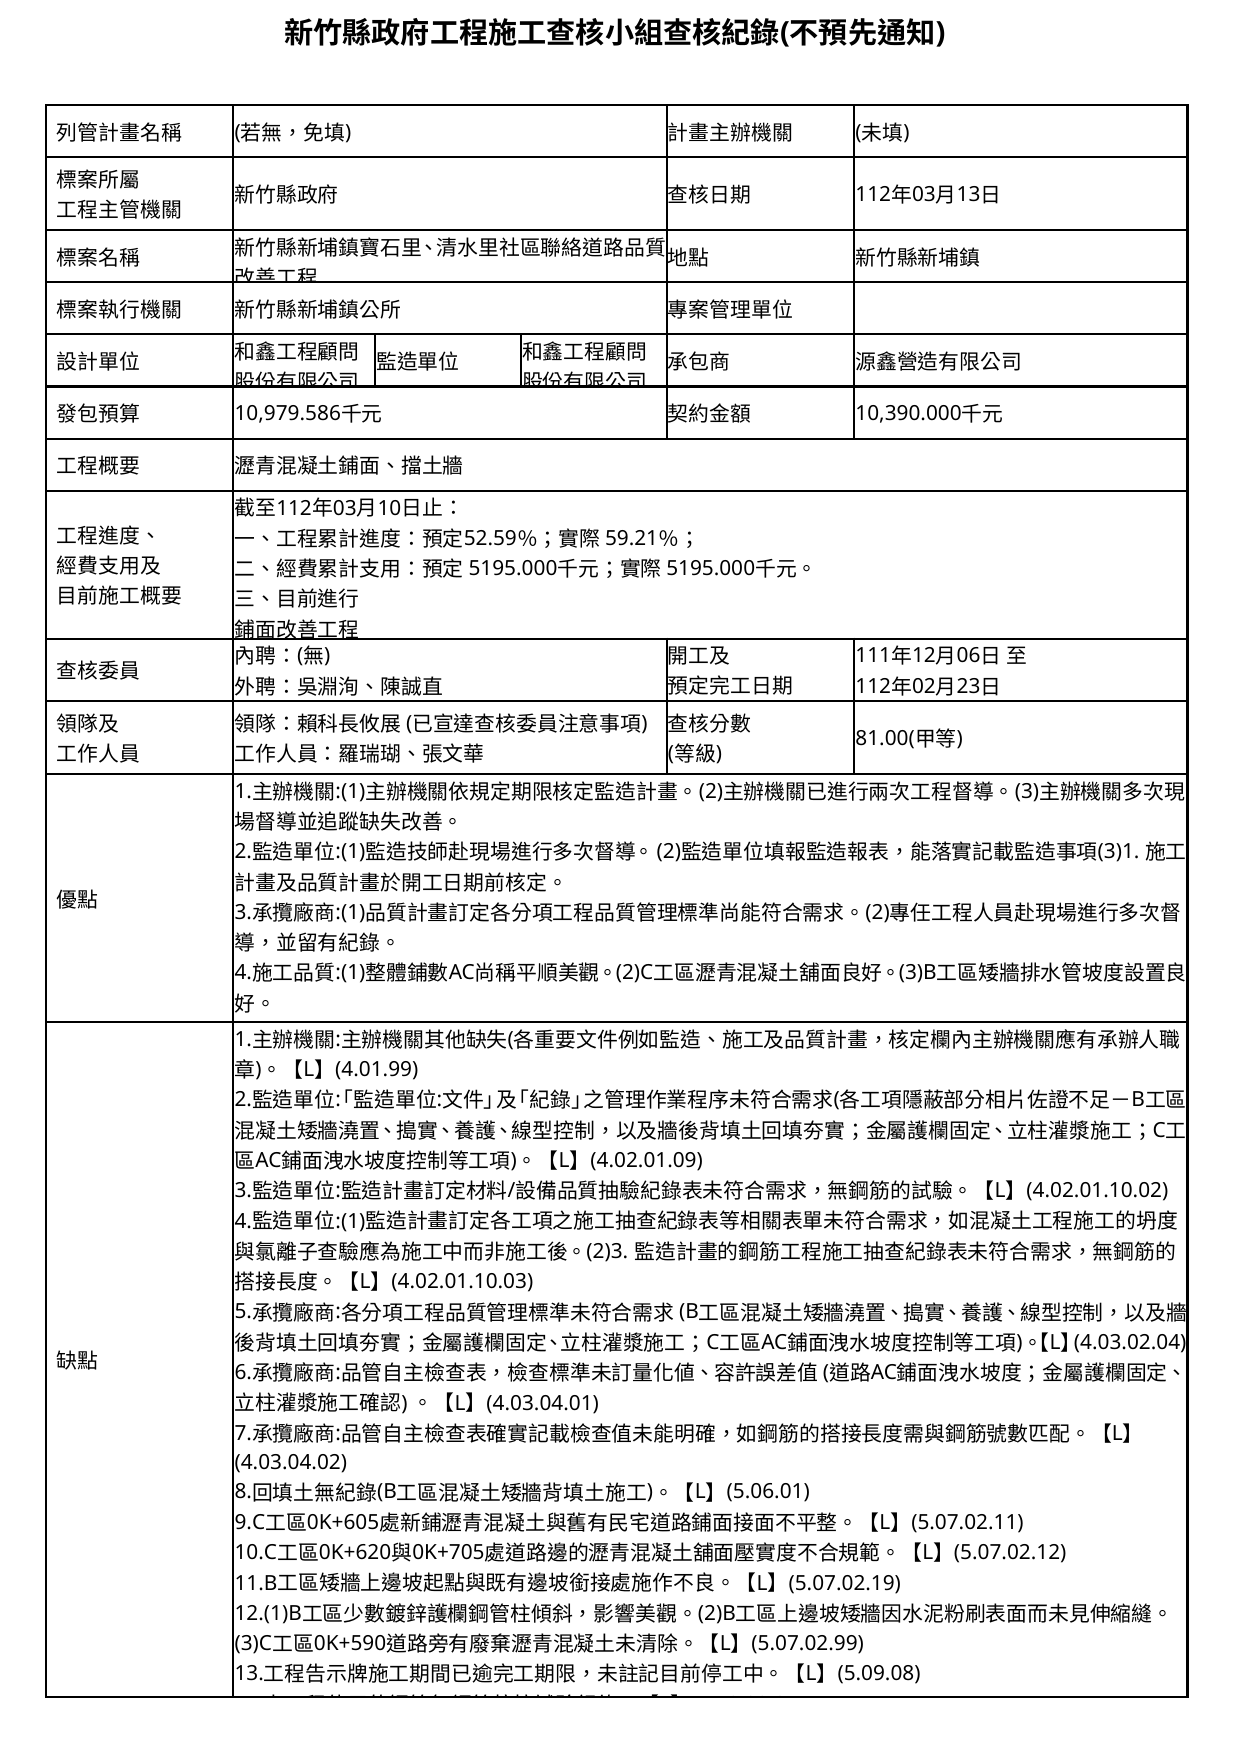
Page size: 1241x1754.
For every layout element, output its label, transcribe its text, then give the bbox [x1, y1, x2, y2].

table_cell [1189, 638, 1239, 700]
table_cell 優點 [47, 775, 232, 1021]
table_cell [854, 63, 1187, 104]
table_header [1188, 0, 1239, 62]
table_cell 新竹縣新埔鎮 [855, 231, 1186, 281]
table_cell [1189, 438, 1239, 489]
table_cell 發包預算 [47, 388, 232, 437]
table_cell [0, 700, 42, 773]
table_cell [1189, 333, 1239, 385]
table_cell [0, 438, 42, 489]
table_cell [0, 385, 42, 437]
table_cell 標案名稱 [47, 231, 232, 281]
table_cell 設計單位 [47, 335, 232, 385]
table_cell [233, 63, 375, 104]
table_cell (未填) [855, 106, 1186, 156]
table_cell 內聘：(無) 外聘：吳淵洵、陳誠直 [234, 640, 666, 700]
table_cell 計畫主辦機關 [668, 106, 853, 156]
table_cell [1189, 773, 1239, 1021]
table_cell [1189, 229, 1239, 281]
table_cell [0, 773, 42, 1021]
table_cell 地點 [668, 231, 853, 281]
table_cell [0, 63, 42, 104]
table_cell 工程進度、 經費支用及 目前施工概要 [47, 492, 232, 637]
table_cell 監造單位 [376, 335, 520, 385]
table_cell 領隊：賴科長攸展 (已宣達查核委員注意事項) 工作人員：羅瑞瑚、張文華 [234, 702, 666, 773]
table_cell [1189, 1021, 1239, 1696]
table_cell [521, 63, 667, 104]
table_header [0, 0, 42, 62]
table_cell [0, 638, 42, 700]
table_cell 契約金額 [668, 388, 853, 437]
table_cell 領隊及 工作人員 [47, 702, 232, 773]
table_cell 1.主辦機關:(1)主辦機關依規定期限核定監造計畫。(2)主辦機關已進行兩次工程督導。(3)主辦機關多次現場督導並追蹤缺失改善。 2.監造單位:(1)監造技師赴現場進行多次督導。 (2)監造單位填報監造報表，能落實記載監造事項(3)1. 施工計畫及品質計畫於開工日期前核定。 3.承攬廠商:(1)品質計畫訂定各分項工程品質管理標準尚能符合需求。(2)專任工程人員赴現場進行多次督導，並留有紀錄。 4.施工品質:(1)整體鋪數AC尚稱平順美觀。(2)C工區瀝青混凝土舖面良好。(3)B工區矮牆排水管坡度設置良好。 5.材料設備檢驗與管制:已進行混凝土抗壓試驗，並判別合格與否。 6.安全衛生:B工區交通指引與警告措施尚屬良好。 [234, 775, 1186, 1021]
table_cell 查核分數 (等級) [668, 702, 853, 773]
table_cell 81.00(甲等) [855, 702, 1186, 773]
table_cell 專案管理單位 [668, 283, 853, 333]
table_cell 和鑫工程顧問股份有限公司 [522, 335, 666, 385]
table_cell [1189, 156, 1239, 229]
table_cell 10,979.586千元 [234, 388, 666, 437]
table_cell 源鑫營造有限公司 [855, 335, 1186, 385]
table_cell 開工及 預定完工日期 [668, 640, 853, 700]
table_cell [0, 229, 42, 281]
table_cell 查核日期 [668, 158, 853, 229]
table_cell [0, 1021, 42, 1696]
table_cell 新竹縣新埔鎮寶石里、清水里社區聯絡道路品質改善工程 [234, 231, 666, 281]
table_cell 查核委員 [47, 640, 232, 700]
table_cell [667, 63, 854, 104]
table_cell 1.主辦機關:主辦機關其他缺失(各重要文件例如監造、施工及品質計畫，核定欄內主辦機關應有承辦人職章)。【L】(4.01.99) 2.監造單位:「監造單位:文件」及「紀錄」之管理作業程序未符合需求(各工項隱蔽部分相片佐證不足－B工區混凝土矮牆澆置、搗實、養護、線型控制，以及牆後背填土回填夯實；金屬護欄固定、立柱灌漿施工；C工區AC鋪面洩水坡度控制等工項)。【L】(4.02.01.09) 3.監造單位:監造計畫訂定材料/設備品質抽驗紀錄表未符合需求，無鋼筋的試驗。【L】(4.02.01.10.02) 4.監造單位:(1)監造計畫訂定各工項之施工抽查紀錄表等相關表單未符合需求，如混凝土工程施工的坍度與氯離子查驗應為施工中而非施工後。(2)3. 監造計畫的鋼筋工程施工抽查紀錄表未符合需求，無鋼筋的搭接長度。【L】(4.02.01.10.03) 5.承攬廠商:各分項工程品質管理標準未符合需求 (B工區混凝土矮牆澆置、搗實、養護、線型控制，以及牆後背填土回填夯實；金屬護欄固定、立柱灌漿施工；C工區AC鋪面洩水坡度控制等工項)。【L】(4.03.02.04) 6.承攬廠商:品管自主檢查表，檢查標準未訂量化値、容許誤差值 (道路AC鋪面洩水坡度；金屬護欄固定、立柱灌漿施工確認) 。【L】(4.03.04.01) 7.承攬廠商:品管自主檢查表確實記載檢查值未能明確，如鋼筋的搭接長度需與鋼筋號數匹配。【L】(4.03.04.02) 8.回填土無紀錄(B工區混凝土矮牆背填土施工)。【L】(5.06.01) 9.C工區0K+605處新鋪瀝青混凝土與舊有民宅道路鋪面接面不平整。【L】(5.07.02.11) 10.C工區0K+620與0K+705處道路邊的瀝青混凝土舖面壓實度不合規範。【L】(5.07.02.12) 11.B工區矮牆上邊坡起點與既有邊坡銜接處施作不良。【L】(5.07.02.19) 12.(1)B工區少數鍍鋅護欄鋼管柱傾斜，影響美觀。(2)B工區上邊坡矮牆因水泥粉刷表面而未見伸縮縫。(3)C工區0K+590道路旁有廢棄瀝青混凝土未清除。【L】(5.07.02.99) 13.工程告示牌施工期間已逾完工期限，未註記目前停工中。【L】(5.09.08) 14.本工程使用的鋼筋無鋼筋抗拉試驗紀錄。【L】(5.10.02.01) 15.(1)混凝土之氯離子含量檢測不應以熱感應紙存檔。(2)其他材料設備檢驗審查紀錄缺失 B工區混凝土矮牆背排水版已進場施工但材料送審無紀錄)。【L】(5.10.99) [234, 1023, 1186, 1696]
table_cell [1189, 700, 1239, 773]
table_cell [0, 333, 42, 385]
table_cell 標案執行機關 [47, 283, 232, 333]
table_cell [42, 63, 46, 104]
table_cell 新竹縣政府 [234, 158, 666, 229]
table_cell [0, 490, 42, 637]
table_cell 截至112年03月10日止： 一、工程累計進度：預定52.59％；實際 59.21％； 二、經費累計支用：預定 5195.000千元；實際 5195.000千元。 三、目前進行 鋪面改善工程 [234, 492, 1186, 637]
table_cell (若無，免填) [234, 106, 666, 156]
table_cell 和鑫工程顧問股份有限公司 [234, 335, 374, 385]
table_cell 列管計畫名稱 [47, 106, 232, 156]
table_header 新竹縣政府工程施工查核小組查核紀錄(不預先通知) [42, 0, 1187, 62]
table_cell [1189, 104, 1239, 156]
table_cell [0, 104, 42, 156]
table_cell 瀝青混凝土鋪面、擋土牆 [234, 440, 1186, 489]
table_cell 缺點 [47, 1023, 232, 1696]
table_cell [855, 283, 1186, 333]
table_cell [1189, 490, 1239, 637]
table_cell 111年12月06日 至 112年02月23日 [855, 640, 1186, 700]
table_cell [46, 63, 233, 104]
table_cell [1188, 63, 1239, 104]
table_cell [375, 63, 521, 104]
table_cell [0, 156, 42, 229]
table_cell [0, 281, 42, 333]
table_cell 工程概要 [47, 440, 232, 489]
table_cell 承包商 [668, 335, 853, 385]
table_cell [1189, 281, 1239, 333]
table_cell 112年03月13日 [855, 158, 1186, 229]
table_cell [1189, 385, 1239, 437]
table_cell 新竹縣新埔鎮公所 [234, 283, 666, 333]
table_cell 10,390.000千元 [855, 388, 1186, 437]
table_cell 標案所屬 工程主管機關 [47, 158, 232, 229]
